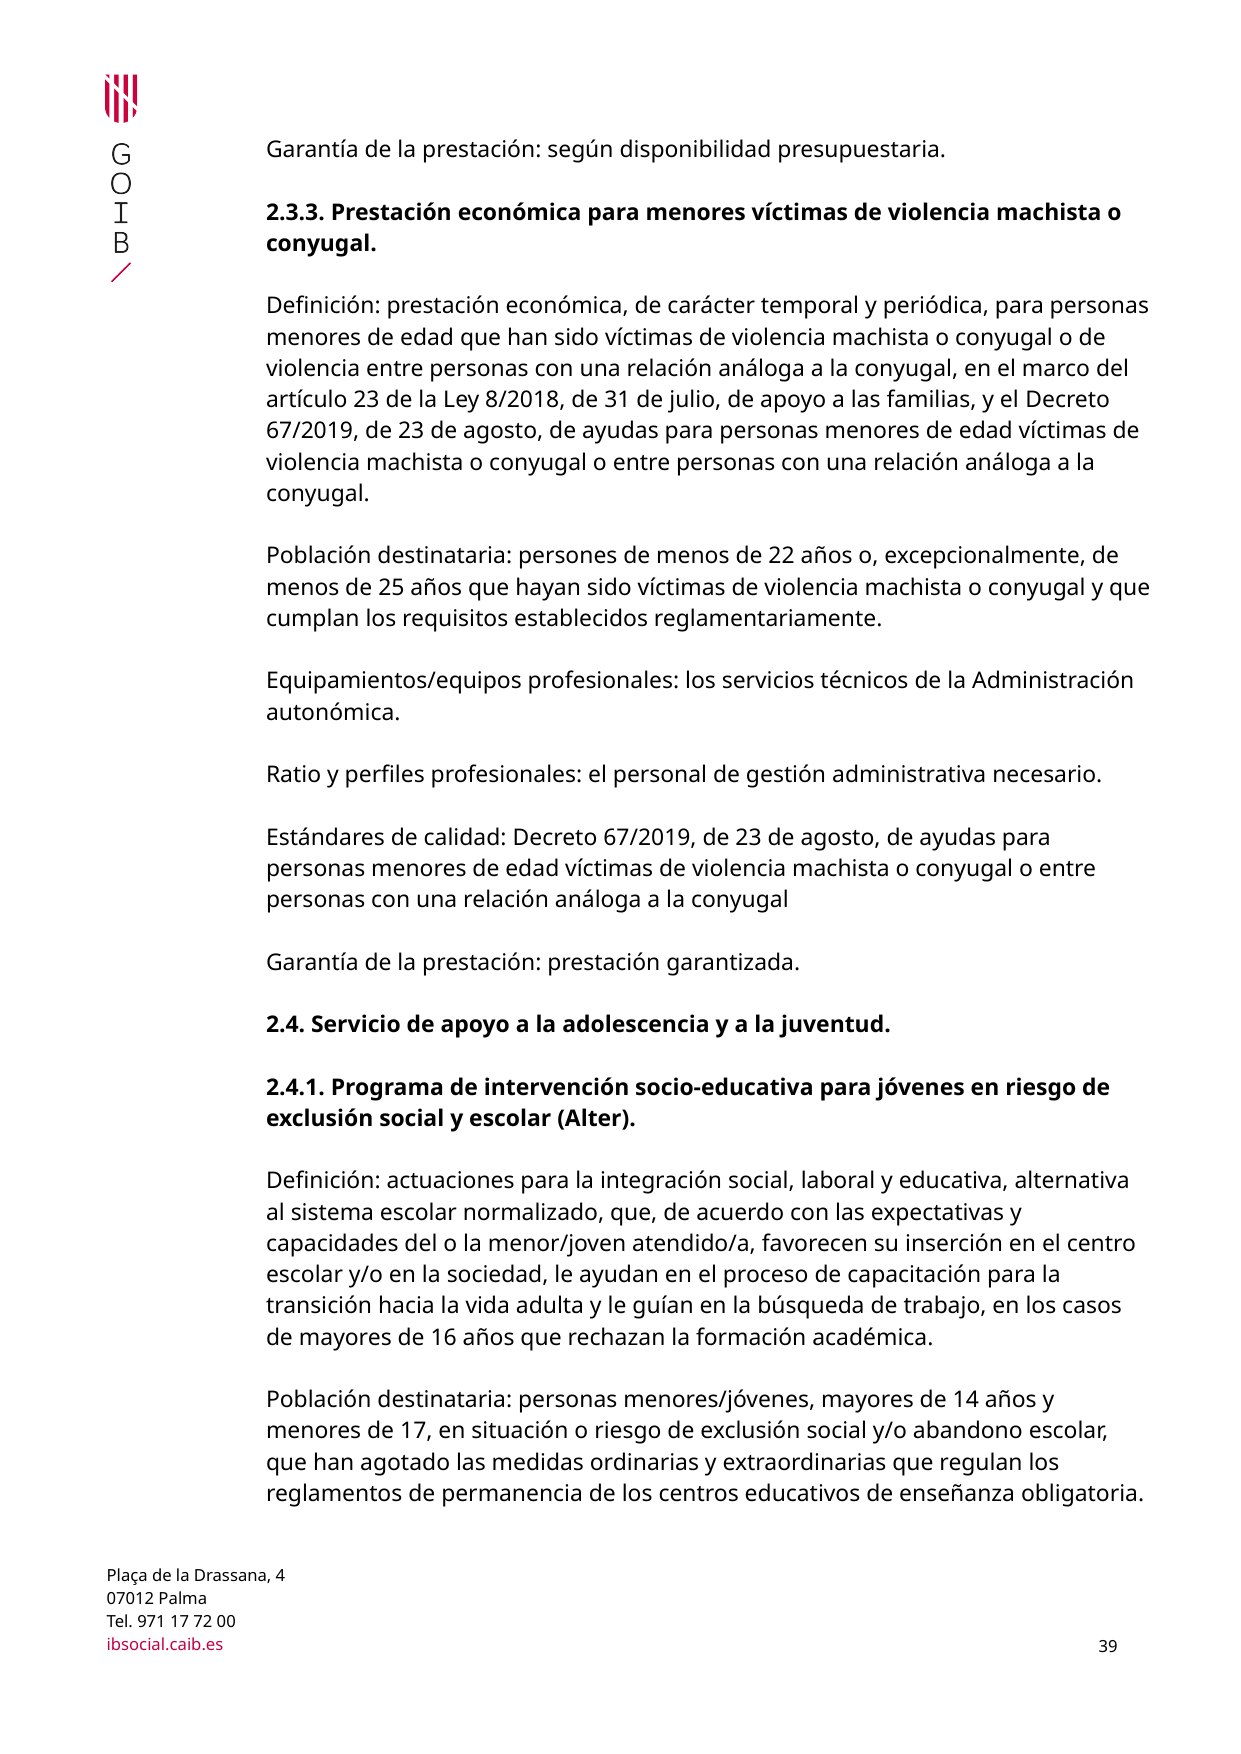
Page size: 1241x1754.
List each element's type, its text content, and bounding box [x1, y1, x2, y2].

text Ratio y perfiles profesionales: el personal de gestión administrativa necesario. [266, 758, 1152, 789]
picture [76, 51, 166, 313]
text 2.4. Servicio de apoyo a la adolescencia y a la juventud. [266, 1008, 1152, 1039]
text Definición: prestación económica, de carácter temporal y periódica, para personas menores de edad que han sido víctimas de violencia machista o conyugal o de violencia entre personas con una relación análoga a la conyugal, en el marco del artículo 23 de la Ley 8/2018, de 31 de julio, de apoyo a las familias, y el Decreto 67/2019, de 23 de agosto, de ayudas para personas menores de edad víctimas de violencia machista o conyugal o entre personas con una relación análoga a la conyugal. [266, 289, 1152, 508]
text Población destinataria: persones de menos de 22 años o, excepcionalmente, de menos de 25 años que hayan sido víctimas de violencia machista o conyugal y que cumplan los requisitos establecidos reglamentariamente. [266, 539, 1152, 633]
text Garantía de la prestación: según disponibilidad presupuestaria. [266, 133, 1152, 164]
text 2.3.3. Prestación económica para menores víctimas de violencia machista o conyugal. [266, 195, 1152, 258]
text 2.4.1. Programa de intervención socio-educativa para jóvenes en riesgo de exclusión social y escolar (Alter). [266, 1070, 1152, 1133]
text Garantía de la prestación: prestación garantizada. [266, 945, 1152, 977]
text Población destinataria: personas menores/jóvenes, mayores de 14 años y menores de 17, en situación o riesgo de exclusión social y/o abandono escolar, que han agotado las medidas ordinarias y extraordinarias que regulan los reglamentos de permanencia de los centros educativos de enseñanza obligatoria. [266, 1383, 1152, 1508]
text Estándares de calidad: Decreto 67/2019, de 23 de agosto, de ayudas para personas menores de edad víctimas de violencia machista o conyugal o entre personas con una relación análoga a la conyugal [266, 820, 1152, 914]
text Definición: actuaciones para la integración social, laboral y educativa, alternativa al sistema escolar normalizado, que, de acuerdo con las expectativas y capacidades del o la menor/joven atendido/a, favorecen su inserción en el centro escolar y/o en la sociedad, le ayudan en el proceso de capacitación para la transición hacia la vida adulta y le guían en la búsqueda de trabajo, en los casos de mayores de 16 años que rechazan la formación académica. [266, 1164, 1152, 1352]
text Equipamientos/equipos profesionales: los servicios técnicos de la Administración autonómica. [266, 664, 1152, 727]
